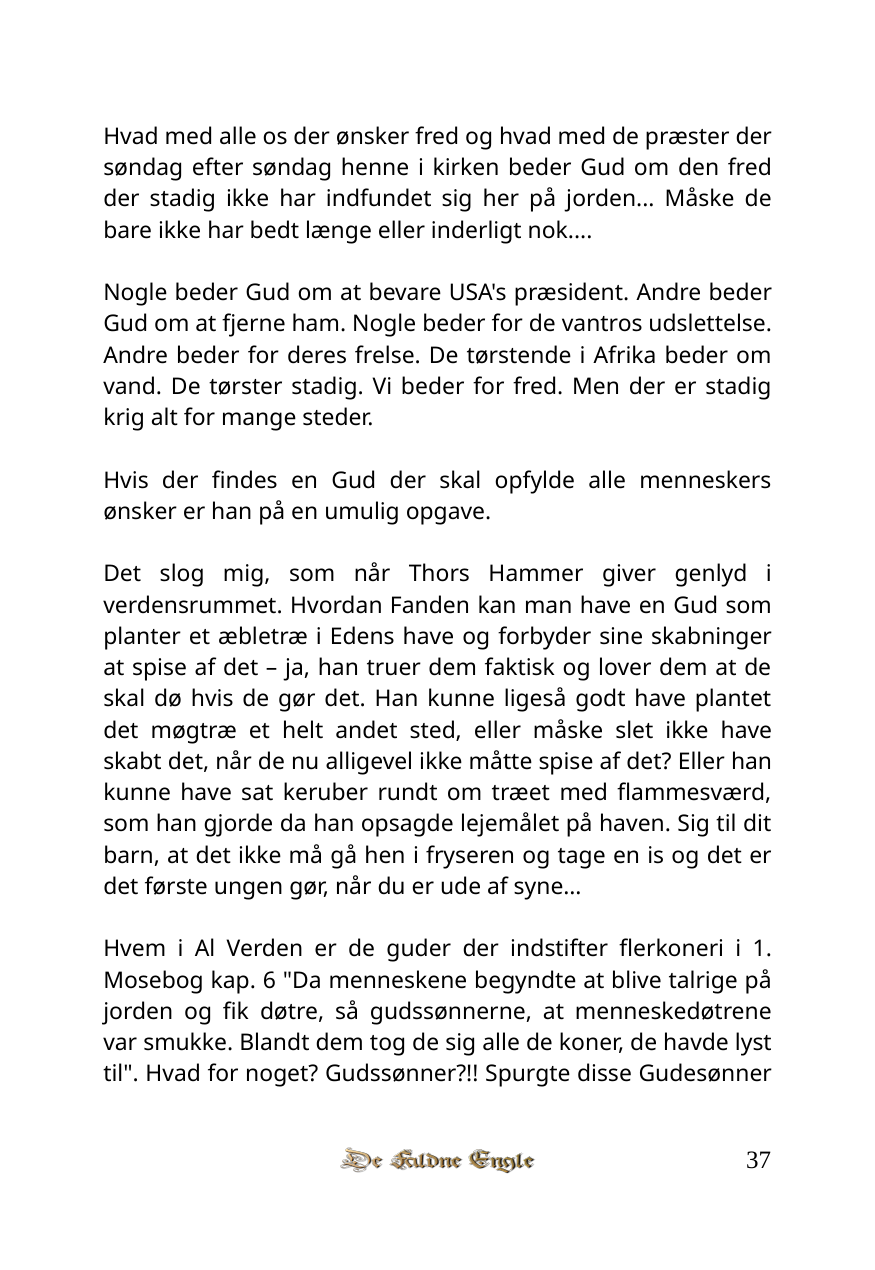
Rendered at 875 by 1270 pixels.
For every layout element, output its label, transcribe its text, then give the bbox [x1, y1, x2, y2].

text Hvad med alle os der ønsker fred og hvad med de præster der søndag efter søndag henne i kirken beder Gud om den fred der stadig ikke har indfundet sig her på jorden... Måske de bare ikke har bedt længe eller inderligt nok.... [103, 120, 772, 245]
text Hvem i Al Verden er de guder der indstifter flerkoneri i 1. Mosebog kap. 6 "Da menneskene begyndte at blive talrige på jorden og fik døtre, så gudssønnerne, at menneskedøtrene var smukke. Blandt dem tog de sig alle de koner, de havde lyst til". Hvad for noget? Gudssønner?!! Spurgte disse Gudesønner [103, 932, 772, 1088]
text Det slog mig, som når Thors Hammer giver genlyd i verdensrummet. Hvordan Fanden kan man have en Gud som planter et æbletræ i Edens have og forbyder sine skabninger at spise af det – ja, han truer dem faktisk og lover dem at de skal dø hvis de gør det. Han kunne ligeså godt have plantet det møgtræ et helt andet sted, eller måske slet ikke have skabt det, når de nu alligevel ikke måtte spise af det? Eller han kunne have sat keruber rundt om træet med flammesværd, som han gjorde da han opsagde lejemålet på haven. Sig til dit barn, at det ikke må gå hen i fryseren og tage en is og det er det første ungen gør, når du er ude af syne… [103, 557, 772, 901]
picture [337, 1145, 537, 1175]
text Nogle beder Gud om at bevare USA's præsident. Andre beder Gud om at fjerne ham. Nogle beder for de vantros udslettelse. Andre beder for deres frelse. De tørstende i Afrika beder om vand. De tørster stadig. Vi beder for fred. Men der er stadig krig alt for mange steder. [103, 276, 772, 432]
text Hvis der findes en Gud der skal opfylde alle menneskers ønsker er han på en umulig opgave. [103, 463, 772, 526]
